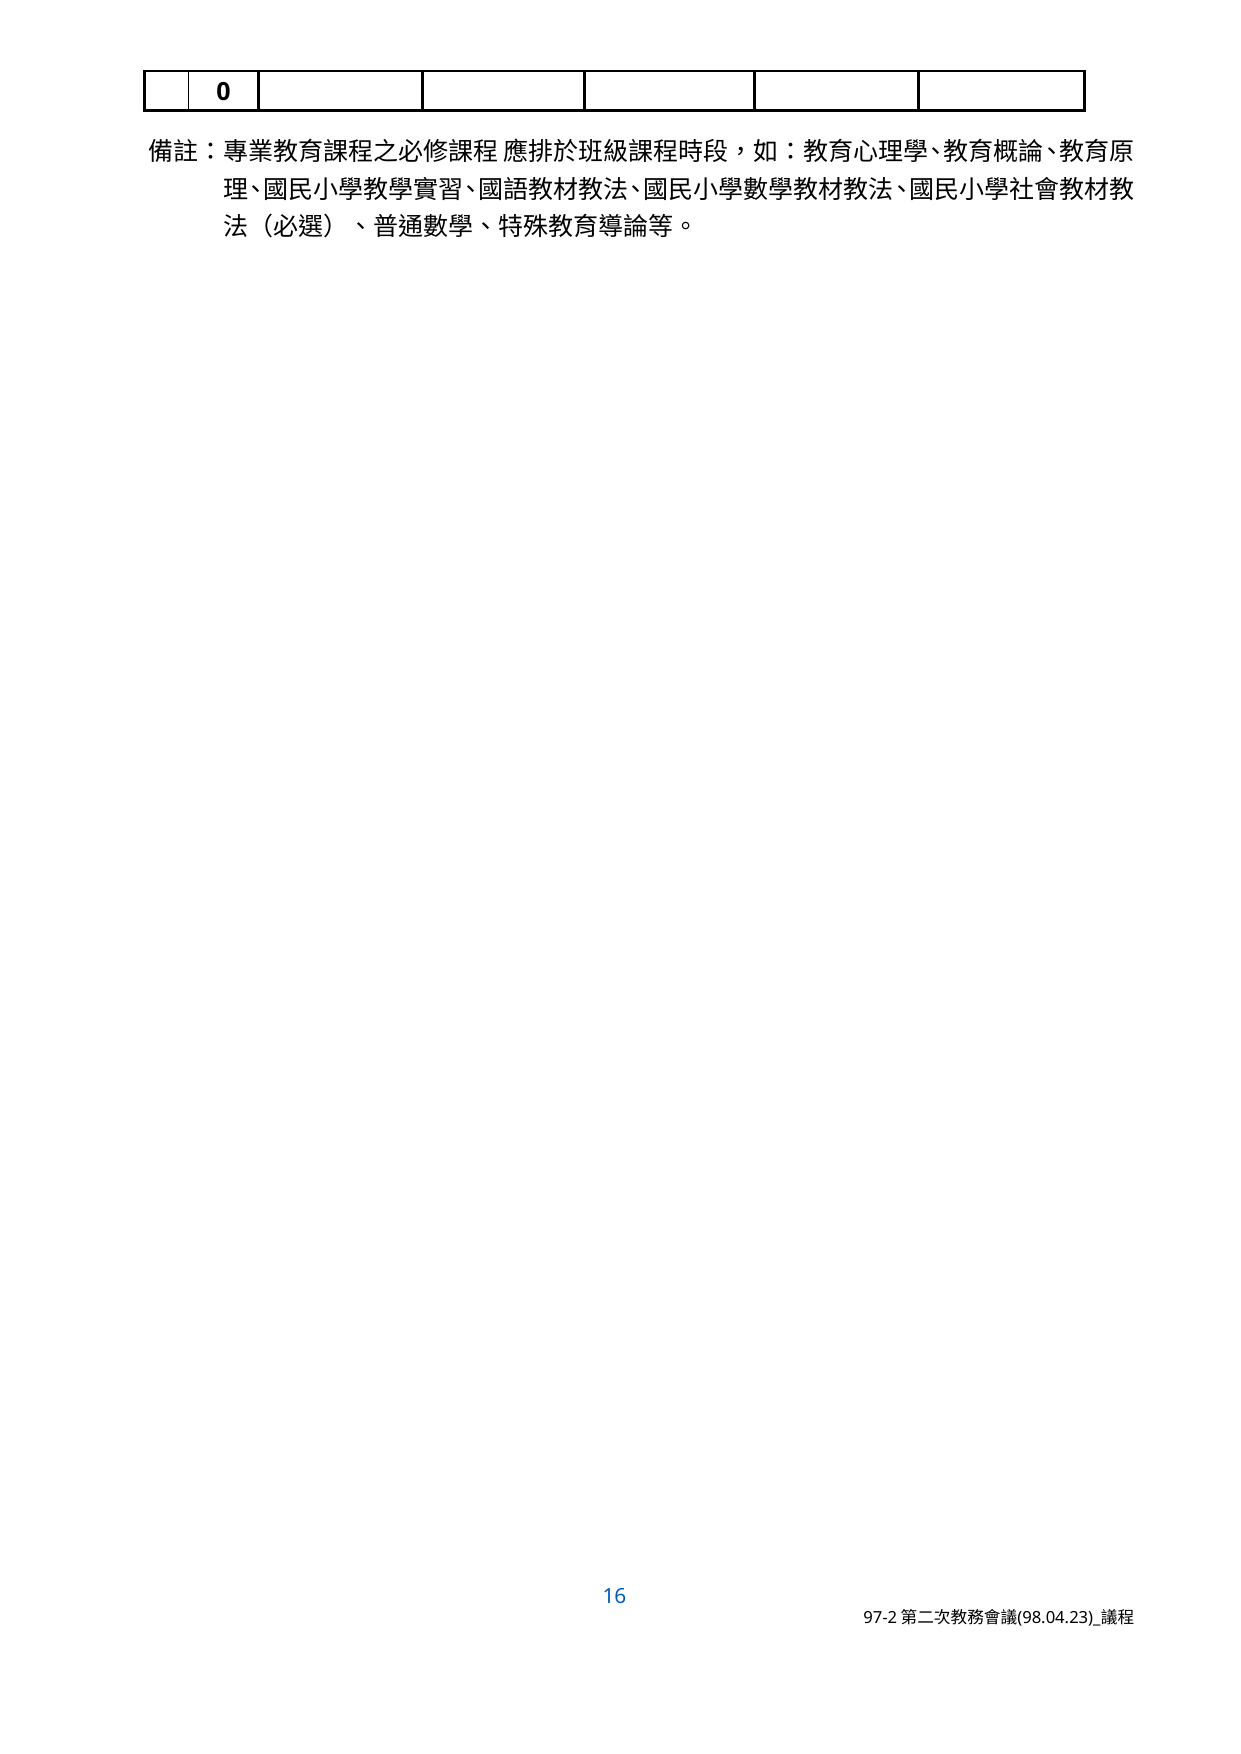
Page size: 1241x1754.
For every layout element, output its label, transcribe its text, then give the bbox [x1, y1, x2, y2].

table_cell [260, 72, 421, 109]
table_cell [586, 72, 753, 109]
table_cell [424, 72, 583, 109]
text 備註：專業教育課程之必修課程 應排於班級課程時段，如：教育心理學、教育概論、教育原理、國民小學教學實習、國語教材教法、國民小學數學教材教法、國民小學社會教材教法（必選）、普通數學、特殊教育導論等。 [141, 131, 1134, 243]
table_cell 0 [189, 72, 257, 109]
table_cell [920, 72, 1083, 109]
table_cell [756, 72, 917, 109]
table_cell [146, 72, 188, 109]
